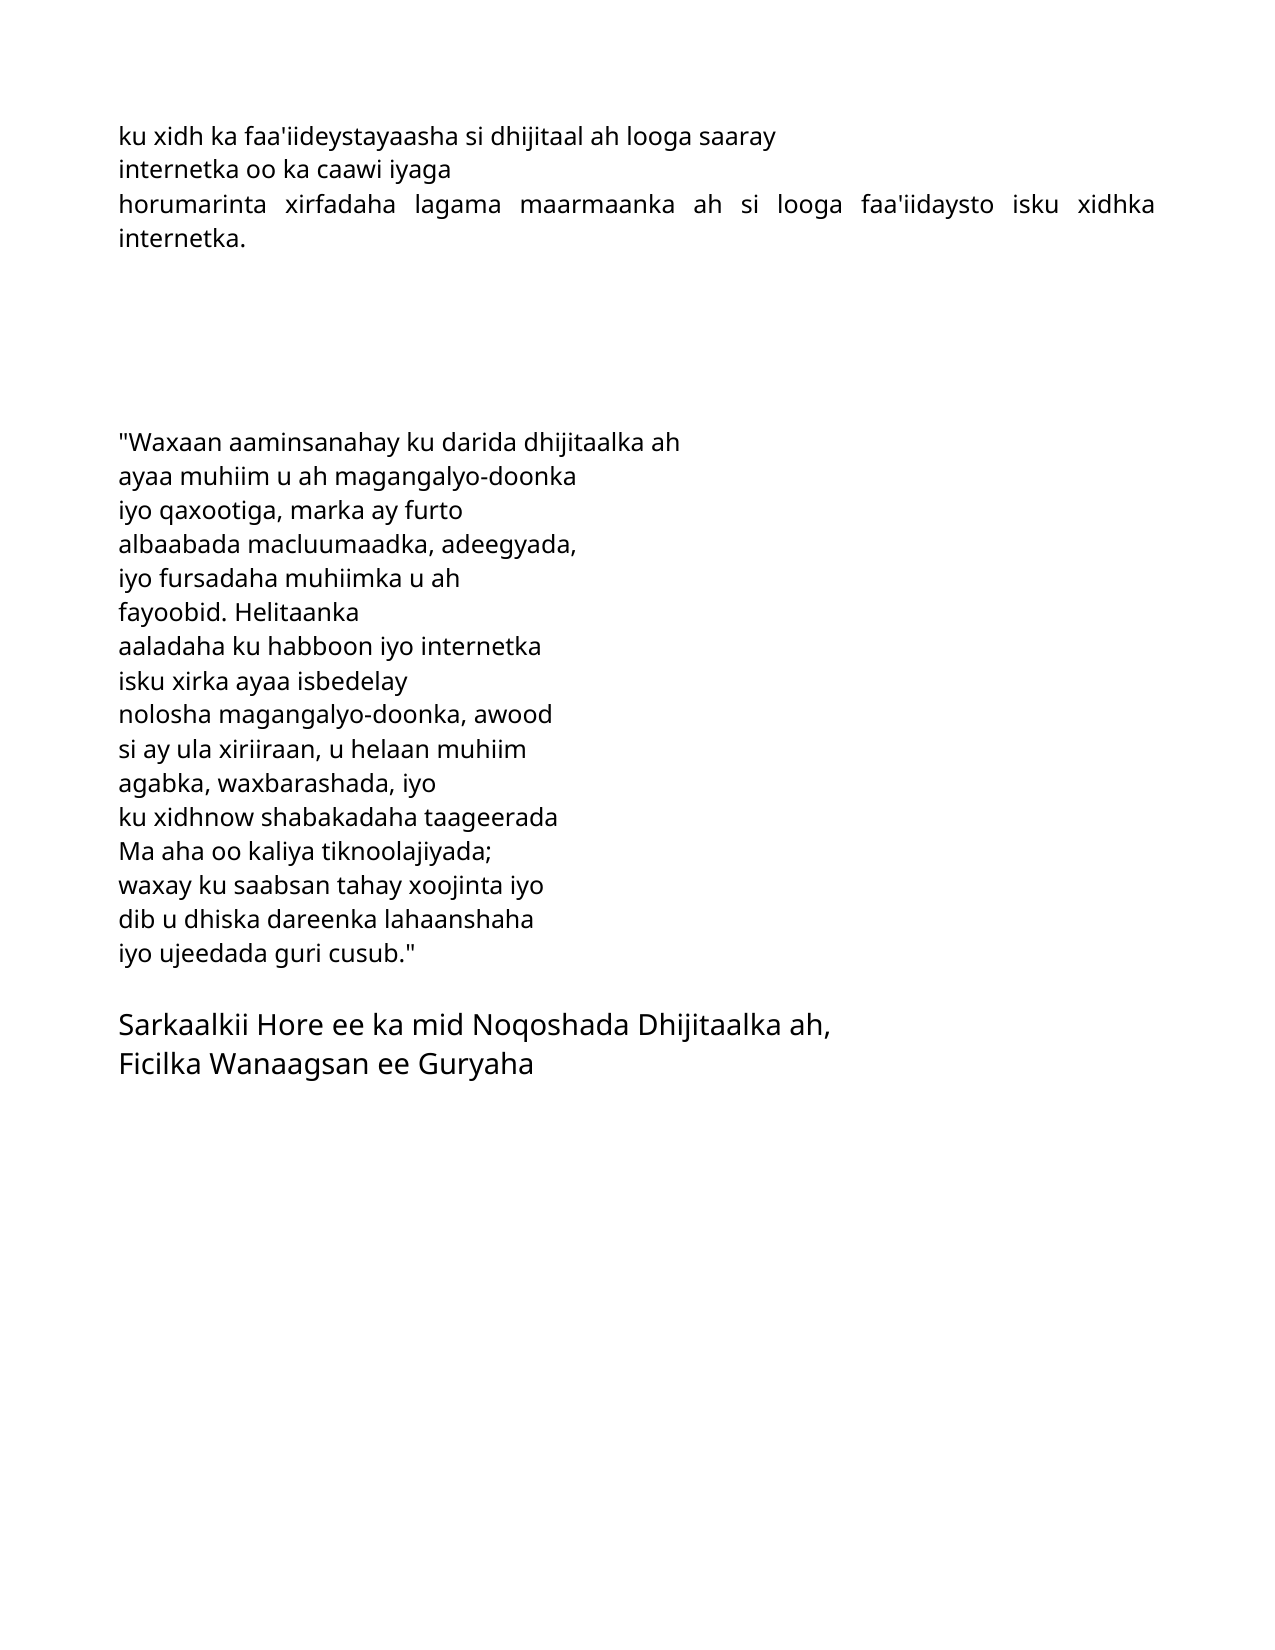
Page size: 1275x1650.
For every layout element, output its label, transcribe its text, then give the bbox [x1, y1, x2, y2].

text waxay ku saabsan tahay xoojinta iyo [118, 867, 1157, 902]
text Ma aha oo kaliya tiknoolajiyada; [118, 833, 1157, 867]
text Ficilka Wanaagsan ee Guryaha [118, 1043, 1157, 1083]
text agabka, waxbarashada, iyo [118, 765, 1157, 799]
text ayaa muhiim u ah magangalyo-doonka [118, 459, 1157, 493]
text aaladaha ku habboon iyo internetka [118, 629, 1157, 663]
text horumarinta xirfadaha lagama maarmaanka ah si looga faa'iidaysto isku xidhka internetka. [118, 186, 1157, 254]
text isku xirka ayaa isbedelay [118, 663, 1157, 697]
text iyo fursadaha muhiimka u ah [118, 561, 1157, 595]
text iyo qaxootiga, marka ay furto [118, 493, 1157, 527]
text dib u dhiska dareenka lahaanshaha [118, 902, 1157, 936]
text si ay ula xiriiraan, u helaan muhiim [118, 731, 1157, 765]
text fayoobid. Helitaanka [118, 595, 1157, 629]
text ku xidhnow shabakadaha taageerada [118, 799, 1157, 833]
text Sarkaalkii Hore ee ka mid Noqoshada Dhijitaalka ah, [118, 1004, 1157, 1043]
text "Waxaan aaminsanahay ku darida dhijitaalka ah [118, 425, 1157, 459]
text nolosha magangalyo-doonka, awood [118, 697, 1157, 731]
text ku xidh ka faa'iideystayaasha si dhijitaal ah looga saaray [118, 118, 1157, 152]
text internetka oo ka caawi iyaga [118, 152, 1157, 186]
text albaabada macluumaadka, adeegyada, [118, 527, 1157, 561]
text iyo ujeedada guri cusub." [118, 936, 1157, 970]
